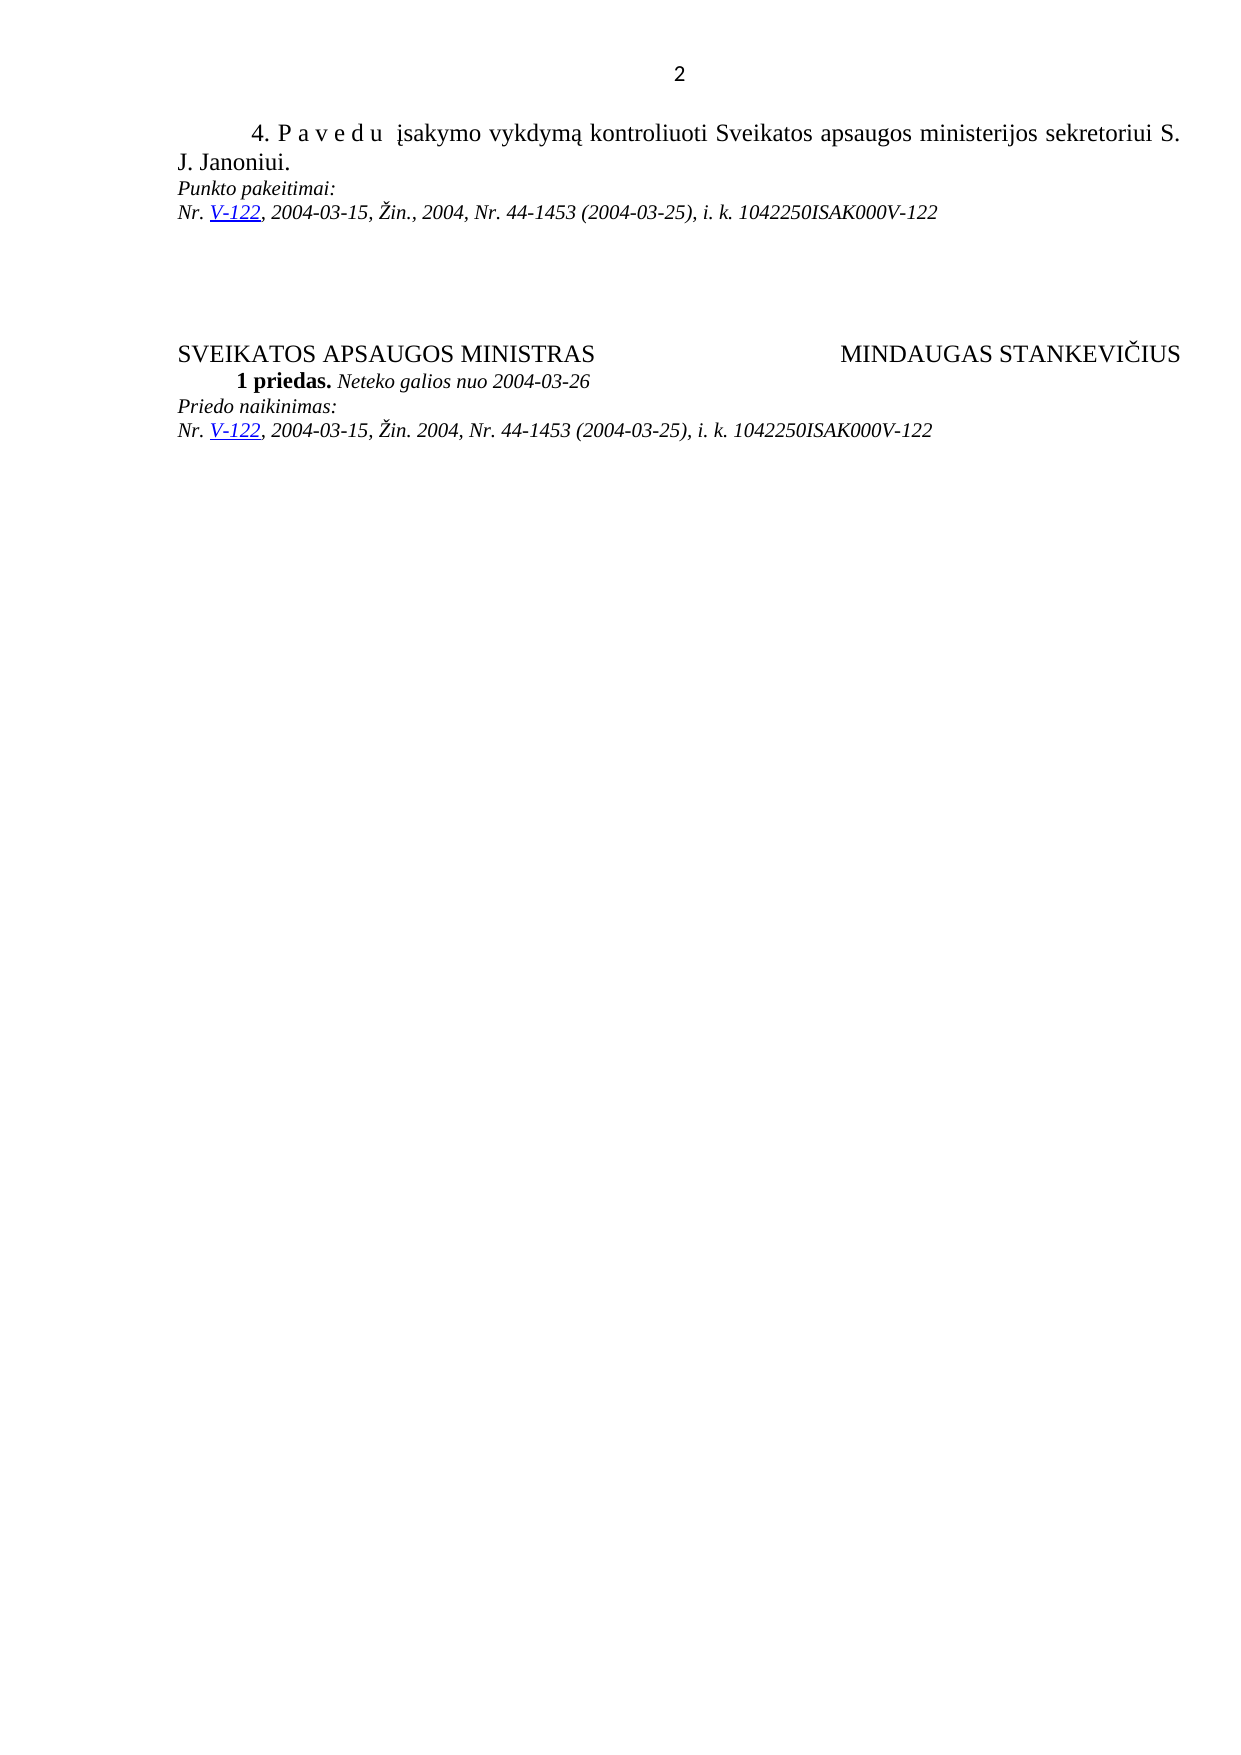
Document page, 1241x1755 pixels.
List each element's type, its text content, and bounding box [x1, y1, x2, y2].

text Priedo naikinimas: [177, 394, 1181, 418]
text Nr. V-122, 2004-03-15, Žin., 2004, Nr. 44-1453 (2004-03-25), i. k. 1042250ISAK000V-122 [177, 200, 1181, 224]
text Nr. V-122, 2004-03-15, Žin. 2004, Nr. 44-1453 (2004-03-25), i. k. 1042250ISAK000V-122 [177, 418, 1181, 442]
text Sveikatos apsaugos Ministras Mindaugas Stankevičius [177, 339, 1181, 367]
text Punkto pakeitimai: [177, 176, 1181, 200]
text 4. Pavedu įsakymo vykdymą kontroliuoti Sveikatos apsaugos ministerijos sekretoriui S. J. Janoniui. [177, 118, 1181, 176]
text 1 priedas. Neteko galios nuo 2004-03-26 [177, 367, 1181, 394]
